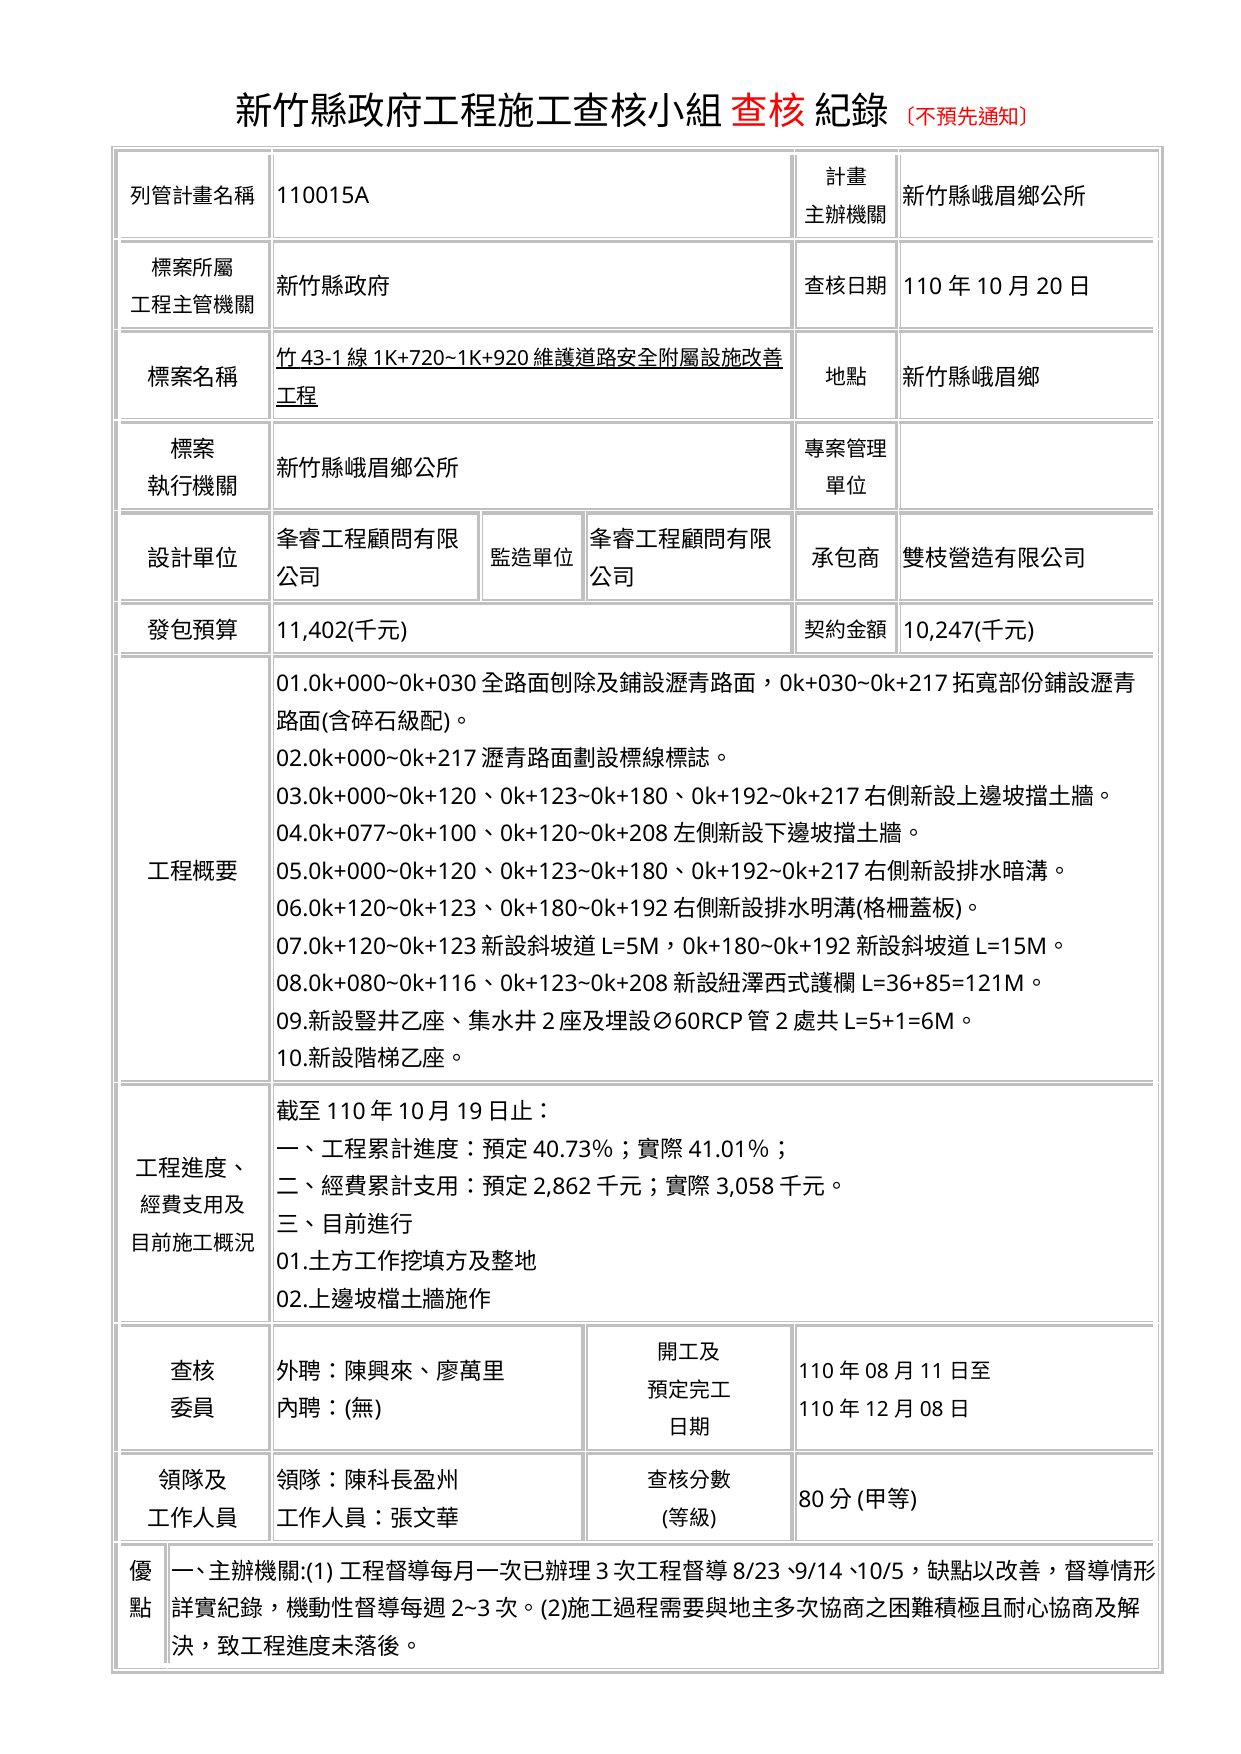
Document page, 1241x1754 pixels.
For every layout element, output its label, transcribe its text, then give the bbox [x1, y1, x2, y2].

table_cell 承包商 [797, 515, 895, 599]
table_cell 外聘：陳興來、廖萬里 內聘：(無) [274, 1327, 581, 1449]
table_cell 查核分數 (等級) [588, 1455, 790, 1539]
table_cell 查核日期 [797, 243, 895, 327]
table_cell 標案名稱 [114, 327, 271, 418]
table_cell 截至110年10月19日止： 一、工程累計進度：預定 40.73％；實際 41.01％； 二、經費累計支用：預定 2,862千元；實際 3,058千元。 三、目前進行 01.土方工作挖填方及整地 02.上邊坡檔土牆施作 [271, 1080, 1161, 1321]
table_cell 工程進度、 經費支用及 目前施工概況 [114, 1080, 271, 1321]
table_cell 11,402(千元) [274, 605, 790, 652]
table_header 110015A [271, 147, 793, 236]
table_cell 設計單位 [114, 508, 271, 599]
table_header 新竹縣峨眉鄉公所 [898, 147, 1161, 236]
table_header 列管計畫名稱 [118, 152, 271, 236]
table_cell 夆睿工程顧問有限公司 [588, 515, 790, 599]
table_cell 地點 [797, 333, 895, 418]
table_cell 契約金額 [797, 605, 895, 652]
table_cell 10,247(千元) [898, 599, 1161, 652]
table_cell 標案 執行機關 [114, 418, 271, 508]
table_cell 專案管理 單位 [797, 424, 895, 508]
table_cell 標案所屬 工程主管機關 [114, 236, 271, 327]
table_cell 夆睿工程顧問有限公司 [274, 515, 477, 599]
table_cell 雙枝營造有限公司 [898, 508, 1161, 599]
table_cell 新竹縣峨眉鄉 [898, 327, 1161, 418]
table_cell 80分 (甲等) [794, 1449, 1161, 1539]
table_cell 發包預算 [114, 599, 271, 652]
table_cell 開工及 預定完工 日期 [588, 1327, 790, 1449]
table_cell 查核 委員 [114, 1321, 271, 1449]
table_cell 領隊及 工作人員 [114, 1449, 271, 1539]
text 新竹縣政府工程施工查核小組 查核 紀錄 〔不預先通知〕 [94, 71, 1181, 146]
table_cell 優 點 [114, 1540, 167, 1668]
table_cell 110 年 10 月 20 日 [898, 236, 1161, 327]
table_cell 新竹縣政府 [274, 243, 790, 327]
table_cell 01.0k+000~0k+030全路面刨除及鋪設瀝青路面，0k+030~0k+217拓寬部份鋪設瀝青路面(含碎石級配)。 02.0k+000~0k+217瀝青路面劃設標線標誌。 03.0k+000~0k+120、0k+123~0k+180、0k+192~0k+217右側新設上邊坡擋土牆。 04.0k+077~0k+100、0k+120~0k+208左側新設下邊坡擋土牆。 05.0k+000~0k+120、0k+123~0k+180、0k+192~0k+217右側新設排水暗溝。 06.0k+120~0k+123、0k+180~0k+192右側新設排水明溝(格柵蓋板)。 07.0k+120~0k+123新設斜坡道L=5M，0k+180~0k+192新設斜坡道L=15M。 08.0k+080~0k+116、0k+123~0k+208新設紐澤西式護欄L=36+85=121M。 09.新設豎井乙座、集水井2座及埋設∅60RCP管2處共L=5+1=6M。 10.新設階梯乙座。 [271, 652, 1161, 1080]
table_cell 110 年 08 月 11 日至 110 年 12 月 08 日 [794, 1321, 1161, 1449]
table_cell 竹43-1線1K+720~1K+920維護道路安全附屬設施改善工程 [274, 333, 790, 418]
table_cell 監造單位 [483, 515, 581, 599]
table_cell [898, 418, 1161, 508]
table_cell 工程概要 [114, 652, 271, 1080]
table_cell 新竹縣峨眉鄉公所 [274, 424, 790, 508]
table_cell 一、主辦機關:(1) 工程督導每月一次已辦理3次工程督導8/23、9/14、10/5，缺點以改善，督導情形詳實紀錄，機動性督導每週2~3次。(2)施工過程需要與地主多次協商之困難積極且耐心協商及解決，致工程進度未落後。 [167, 1540, 1161, 1668]
table_header 計畫 主辦機關 [794, 147, 898, 236]
table_cell 領隊：陳科長盈州 工作人員：張文華 [274, 1455, 581, 1539]
